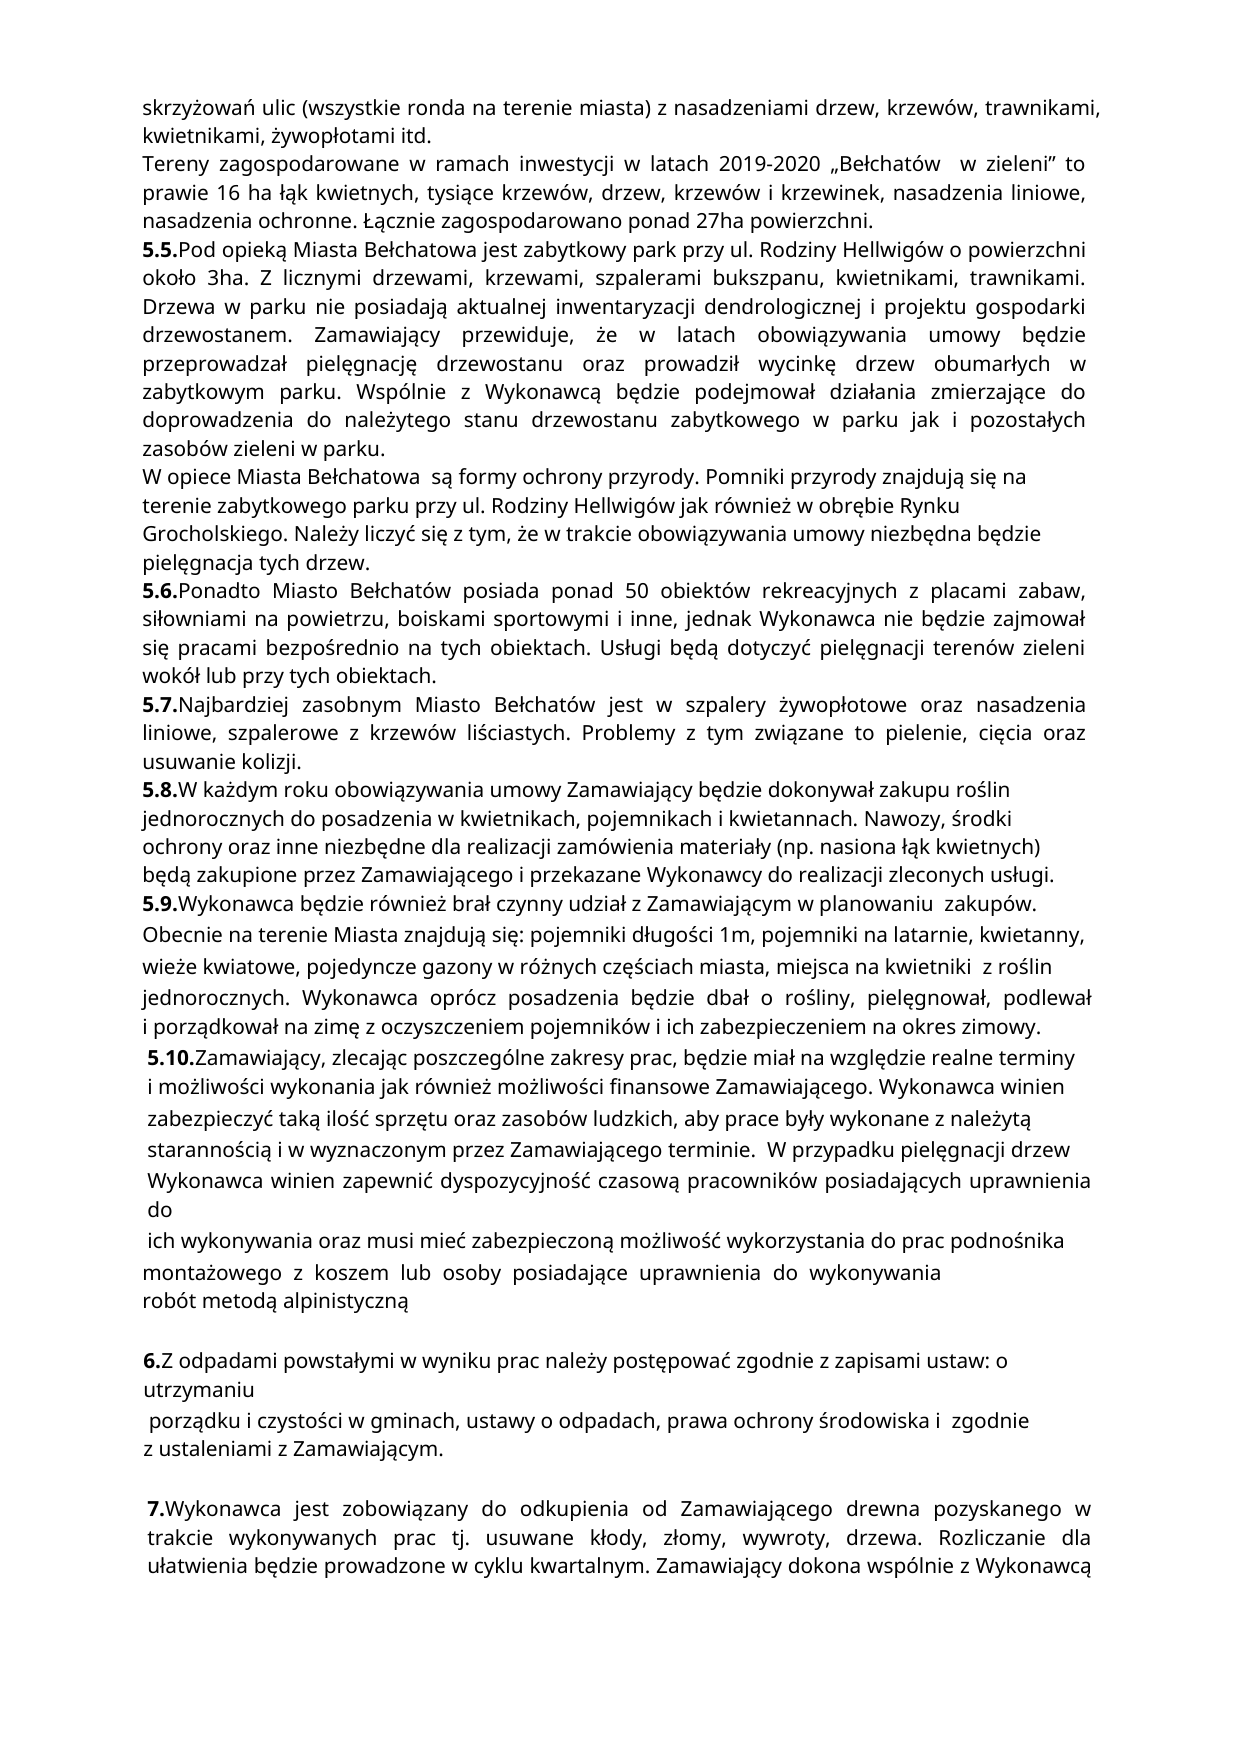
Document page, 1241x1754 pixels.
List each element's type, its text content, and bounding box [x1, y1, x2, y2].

text zabezpieczyć taką ilość sprzętu oraz zasobów ludzkich, aby prace były wykonane z należytą [147, 1104, 1093, 1132]
text Wykonawca winien zapewnić dyspozycyjność czasową pracowników posiadających uprawnienia do [147, 1167, 1093, 1223]
text 5.8.W każdym roku obowiązywania umowy Zamawiający będzie dokonywał zakupu roślin jednorocznych do posadzenia w kwietnikach, pojemnikach i kwietannach. Nawozy, środki ochrony oraz inne niezbędne dla realizacji zamówienia materiały (np. nasiona łąk kwietnych) będą zakupione przez Zamawiającego i przekazane Wykonawcy do realizacji zleconych usługi. [142, 775, 1087, 889]
text porządku i czystości w gminach, ustawy o odpadach, prawa ochrony środowiska i zgodnie z ustaleniami z Zamawiającym. [143, 1406, 1093, 1463]
text starannością i w wyznaczonym przez Zamawiającego terminie. W przypadku pielęgnacji drzew [147, 1135, 1093, 1163]
text 5.10.Zamawiający, zlecając poszczególne zakresy prac, będzie miał na względzie realne terminy [147, 1043, 1093, 1072]
text 7.Wykonawca jest zobowiązany do odkupienia od Zamawiającego drewna pozyskanego w trakcie wykonywanych prac tj. usuwane kłody, złomy, wywroty, drzewa. Rozliczanie dla ułatwienia będzie prowadzone w cyklu kwartalnym. Zamawiający dokona wspólnie z Wykonawcą [147, 1494, 1093, 1580]
text 5.5.Pod opieką Miasta Bełchatowa jest zabytkowy park przy ul. Rodziny Hellwigów o powierzchni około 3ha. Z licznymi drzewami, krzewami, szpalerami bukszpanu, kwietnikami, trawnikami. Drzewa w parku nie posiadają aktualnej inwentaryzacji dendrologicznej i projektu gospodarki drzewostanem. Zamawiający przewiduje, że w latach obowiązywania umowy będzie przeprowadzał pielęgnację drzewostanu oraz prowadził wycinkę drzew obumarłych w zabytkowym parku. Wspólnie z Wykonawcą będzie podejmował działania zmierzające do doprowadzenia do należytego stanu drzewostanu zabytkowego w parku jak i pozostałych zasobów zieleni w parku. [142, 235, 1087, 462]
text ich wykonywania oraz musi mieć zabezpieczoną możliwość wykorzystania do prac podnośnika [147, 1226, 1093, 1255]
text jednorocznych. Wykonawca oprócz posadzenia będzie dbał o rośliny, pielęgnował, podlewał i porządkował na zimę z oczyszczeniem pojemników i ich zabezpieczeniem na okres zimowy. [142, 983, 1093, 1040]
text Obecnie na terenie Miasta znajdują się: pojemniki długości 1m, pojemniki na latarnie, kwietanny, [142, 920, 1093, 949]
text 5.9.Wykonawca będzie również brał czynny udział z Zamawiającym w planowaniu zakupów. [142, 889, 1093, 917]
text 5.7.Najbardziej zasobnym Miasto Bełchatów jest w szpalery żywopłotowe oraz nasadzenia liniowe, szpalerowe z krzewów liściastych. Problemy z tym związane to pielenie, cięcia oraz usuwanie kolizji. [142, 690, 1087, 775]
text i możliwości wykonania jak również możliwości finansowe Zamawiającego. Wykonawca winien [147, 1072, 1093, 1101]
text skrzyżowań ulic (wszystkie ronda na terenie miasta) z nasadzeniami drzew, krzewów, trawnikami, kwietnikami, żywopłotami itd. [142, 93, 1102, 149]
text W opiece Miasta Bełchatowa są formy ochrony przyrody. Pomniki przyrody znajdują się na terenie zabytkowego parku przy ul. Rodziny Hellwigów jak również w obrębie Rynku Grocholskiego. Należy liczyć się z tym, że w trakcie obowiązywania umowy niezbędna będzie pielęgnacja tych drzew. [142, 462, 1093, 576]
text 6.Z odpadami powstałymi w wyniku prac należy postępować zgodnie z zapisami ustaw: o utrzymaniu [143, 1346, 1093, 1403]
text montażowego z koszem lub osoby posiadające uprawnienia do wykonywania robót metodą alpinistyczną [142, 1258, 942, 1315]
text wieże kwiatowe, pojedyncze gazony w różnych częściach miasta, miejsca na kwietniki z roślin [142, 952, 1093, 980]
text Tereny zagospodarowane w ramach inwestycji w latach 2019-2020 „Bełchatów w zieleni” to prawie 16 ha łąk kwietnych, tysiące krzewów, drzew, krzewów i krzewinek, nasadzenia liniowe, nasadzenia ochronne. Łącznie zagospodarowano ponad 27ha powierzchni. [142, 149, 1087, 235]
text 5.6.Ponadto Miasto Bełchatów posiada ponad 50 obiektów rekreacyjnych z placami zabaw, siłowniami na powietrzu, boiskami sportowymi i inne, jednak Wykonawca nie będzie zajmował się pracami bezpośrednio na tych obiektach. Usługi będą dotyczyć pielęgnacji terenów zieleni wokół lub przy tych obiektach. [142, 576, 1087, 690]
